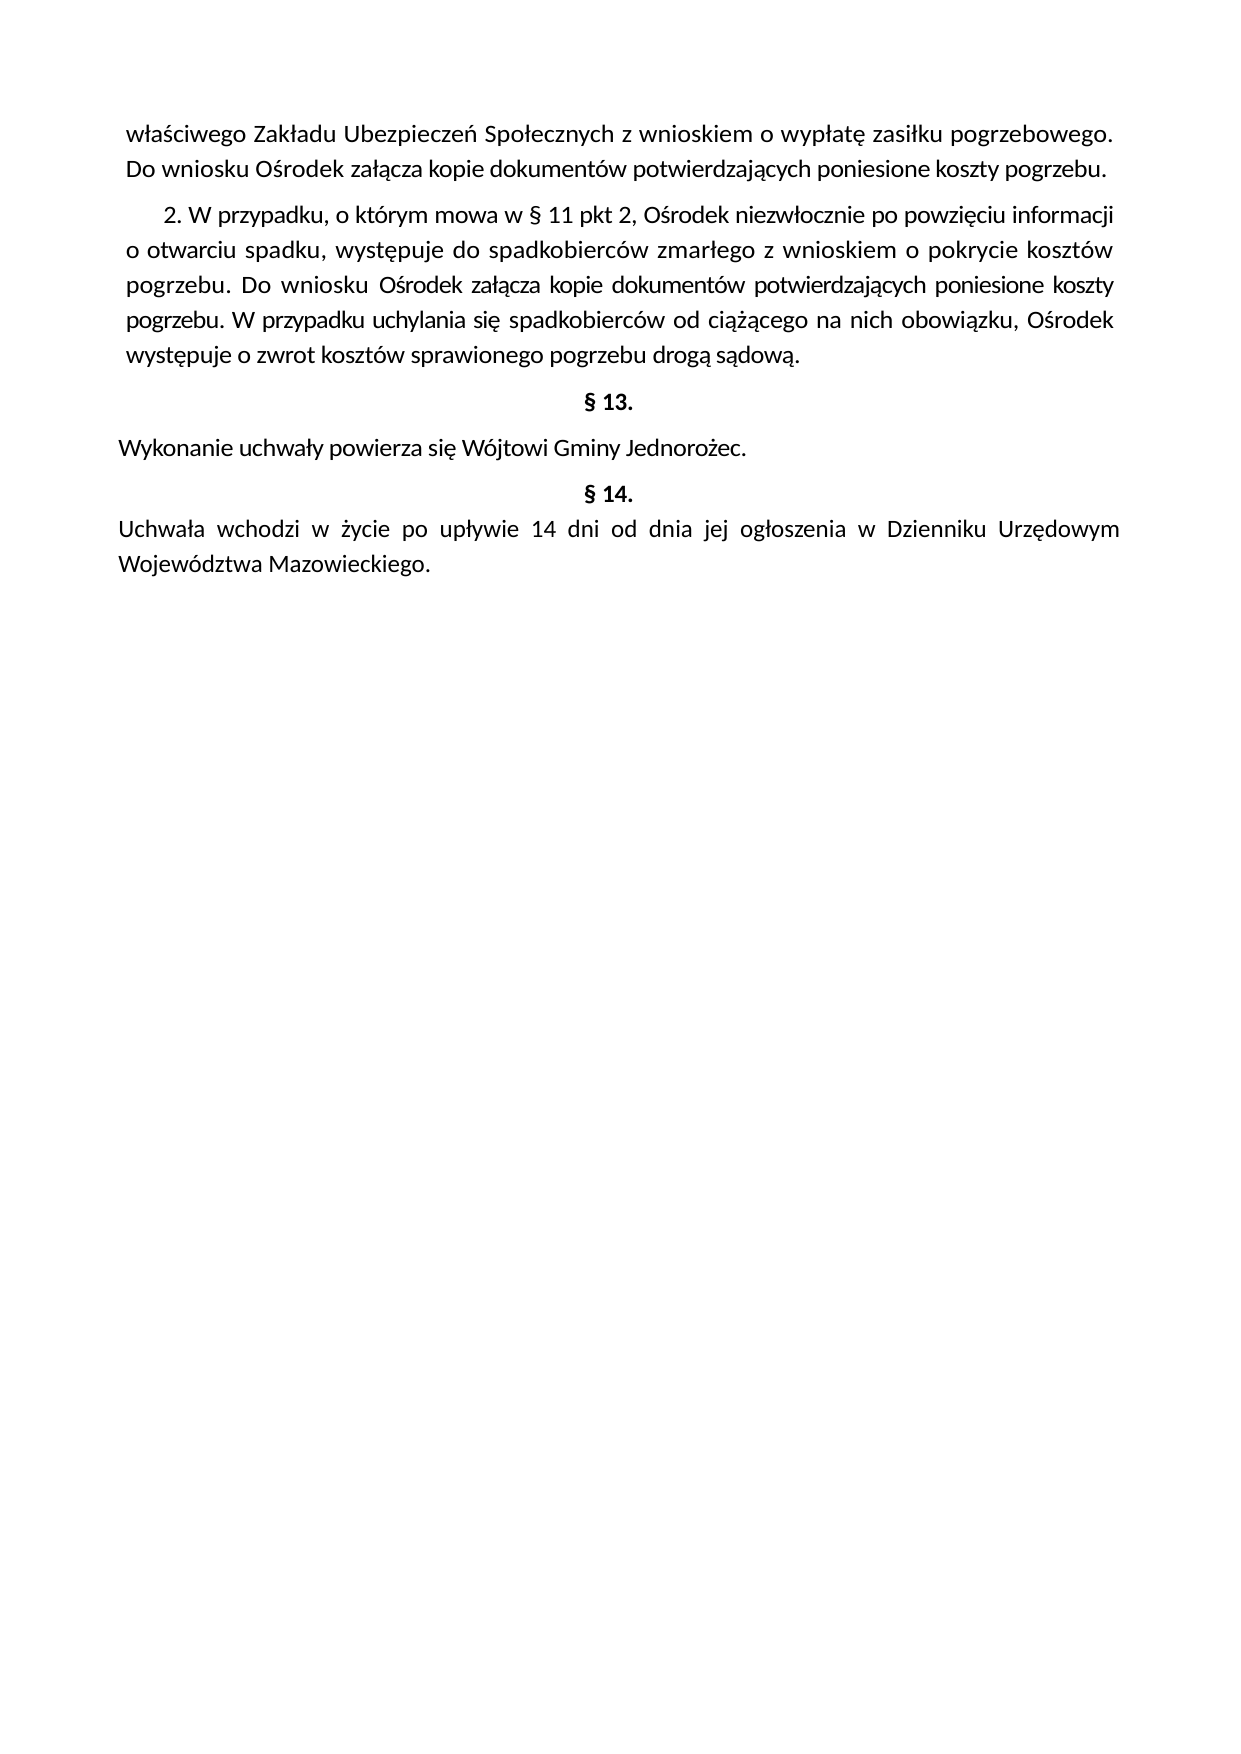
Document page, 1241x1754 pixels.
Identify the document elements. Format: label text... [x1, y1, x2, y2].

text właściwego Zakładu Ubezpieczeń Społecznych z wnioskiem o wypłatę zasiłku pogrzebowego. Do wniosku Ośrodek załącza kopie dokumentów potwierdzających poniesione koszty pogrzebu. [126, 118, 1114, 184]
text Wykonanie uchwały powierza się Wójtowi Gminy Jednorożec. [118, 432, 1099, 462]
text Uchwała wchodzi w życie po upływie 14 dni od dnia jej ogłoszenia w Dzienniku Urzędowym Województwa Mazowieckiego. [118, 513, 1122, 579]
text § 14. [118, 478, 1099, 509]
text 2. W przypadku, o którym mowa w § 11 pkt 2, Ośrodek niezwłocznie po powzięciu informacji o otwarciu spadku, występuje do spadkobierców zmarłego z wnioskiem o pokrycie kosztów pogrzebu. Do wniosku Ośrodek załącza kopie dokumentów potwierdzających poniesione koszty pogrzebu. W przypadku uchylania się spadkobierców od ciążącego na nich obowiązku, Ośrodek występuje o zwrot kosztów sprawionego pogrzebu drogą sądową. [126, 199, 1114, 370]
text § 13. [118, 386, 1099, 416]
